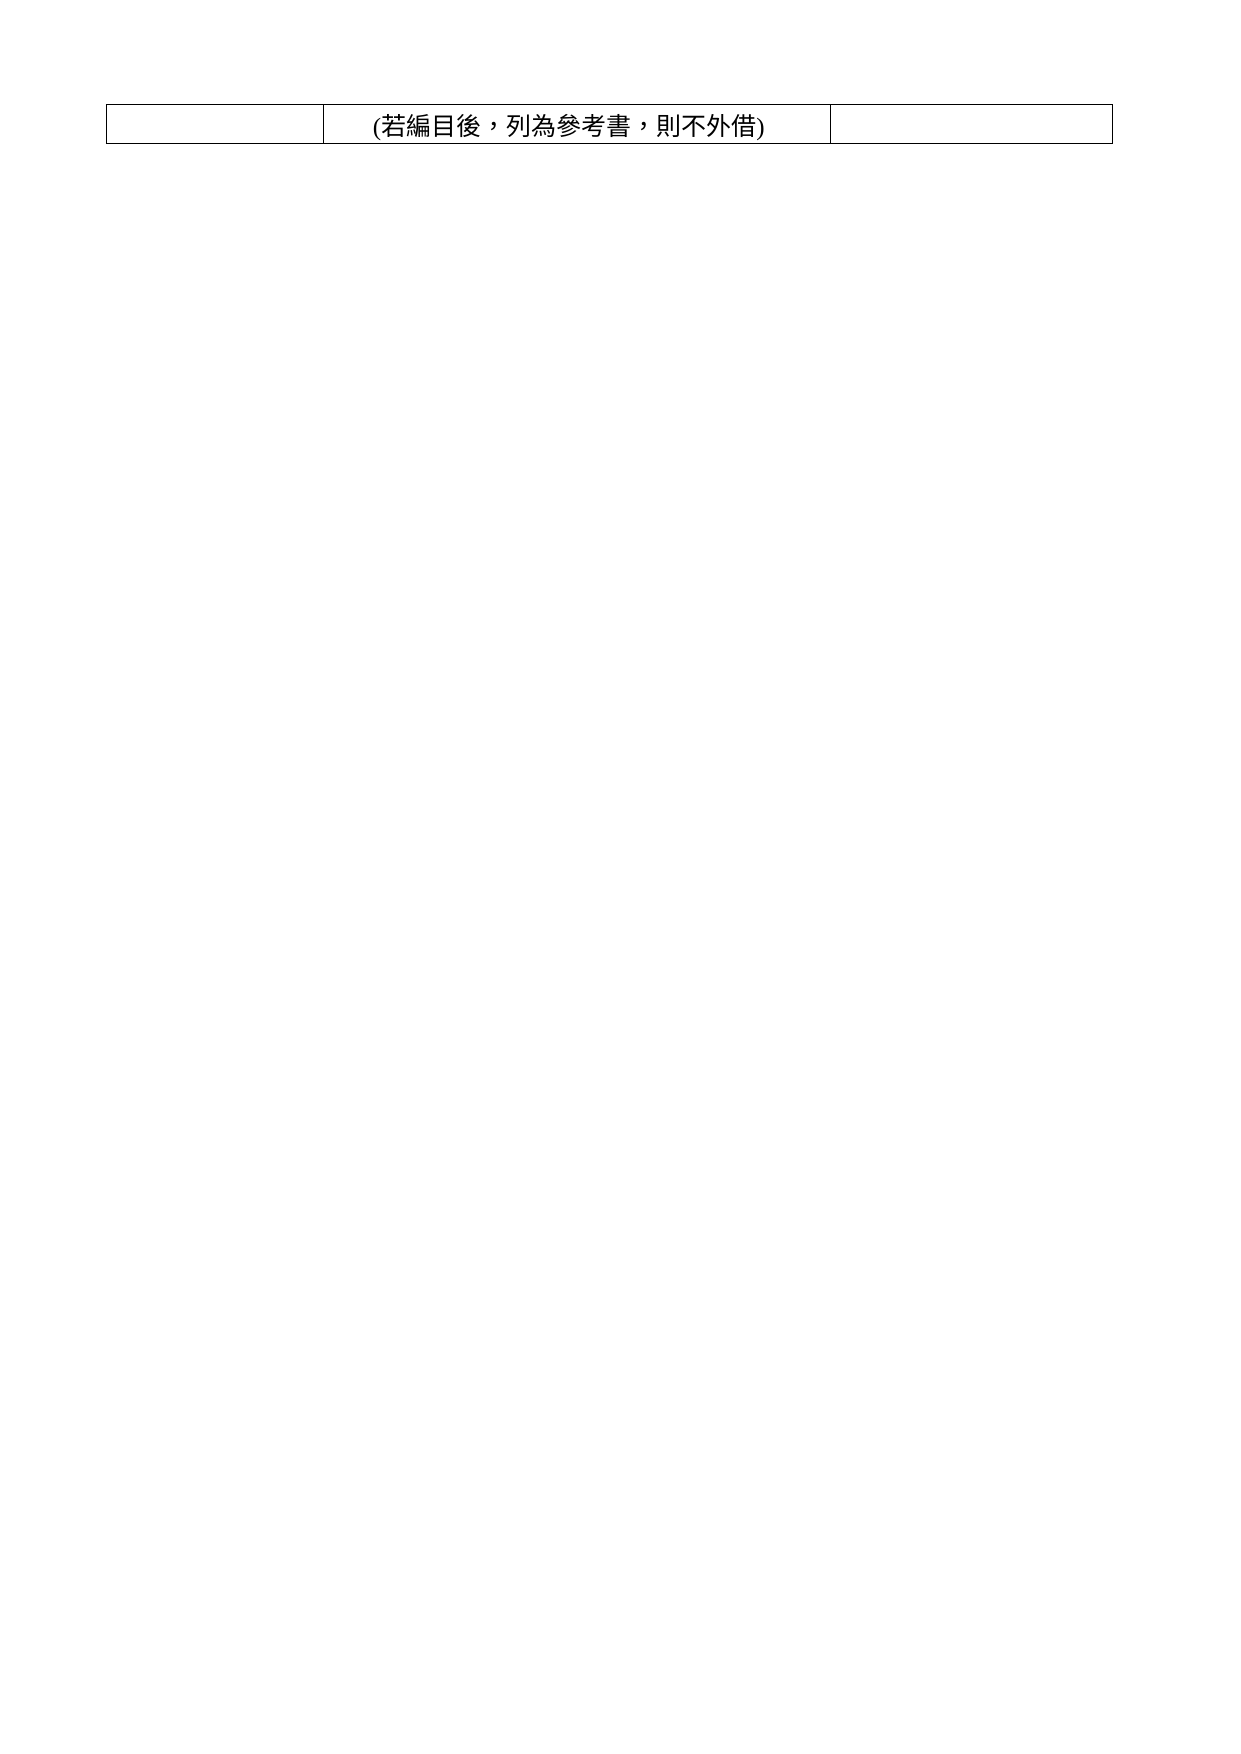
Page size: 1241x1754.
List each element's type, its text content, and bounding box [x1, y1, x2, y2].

table_cell (若編目後，列為參考書，則不外借) [324, 105, 830, 143]
table_cell [107, 105, 323, 143]
table_cell [831, 105, 1112, 143]
